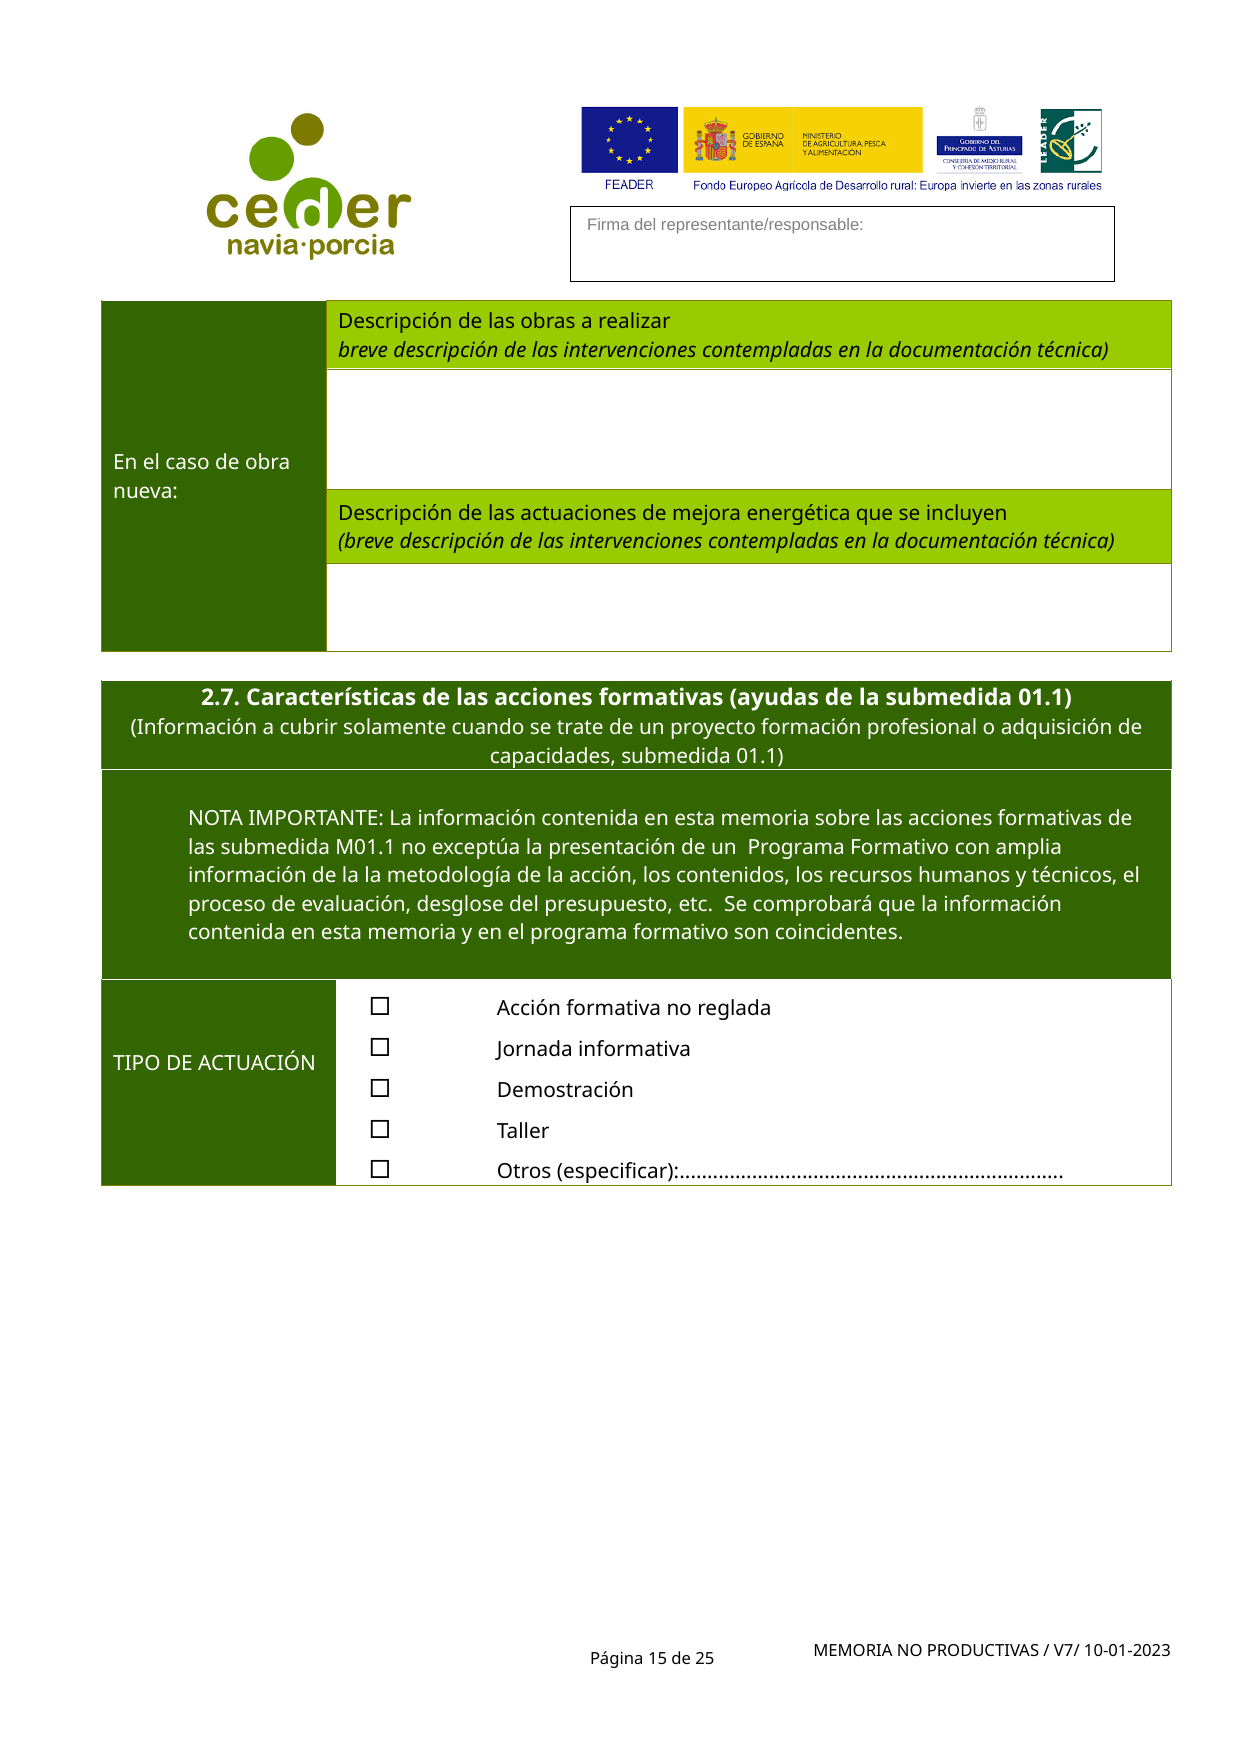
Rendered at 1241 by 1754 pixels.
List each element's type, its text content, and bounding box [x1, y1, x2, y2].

table_header 2.7. Características de las acciones formativas (ayudas de la submedida 01.1) (Información a cubrir solamente cuando se trate de un proyecto formación profesional o adquisición de capacidades, submedida 01.1) [102, 681, 1171, 769]
picture [581, 106, 1102, 191]
table_cell Acción formativa no reglada Jornada informativa Demostración Taller Otros (especificar):..................................................................... [337, 980, 1171, 1185]
table_cell [327, 370, 1171, 489]
picture [160, 76, 456, 299]
table_cell [327, 564, 1171, 651]
table_cell Descripción de las actuaciones de mejora energética que se incluyen (breve descripción de las intervenciones contempladas en la documentación técnica) [327, 490, 1171, 563]
table_cell TIPO DE ACTUACIÓN [102, 980, 336, 1185]
table_cell NOTA IMPORTANTE: La información contenida en esta memoria sobre las acciones formativas de las submedida M01.1 no exceptúa la presentación de un Programa Formativo con amplia información de la la metodología de la acción, los contenidos, los recursos humanos y técnicos, el proceso de evaluación, desglose del presupuesto, etc. Se comprobará que la información contenida en esta memoria y en el programa formativo son coincidentes. [102, 770, 1171, 979]
table_cell En el caso de obra nueva: [102, 301, 326, 651]
table_cell Descripción de las obras a realizar breve descripción de las intervenciones contempladas en la documentación técnica) [327, 301, 1171, 368]
